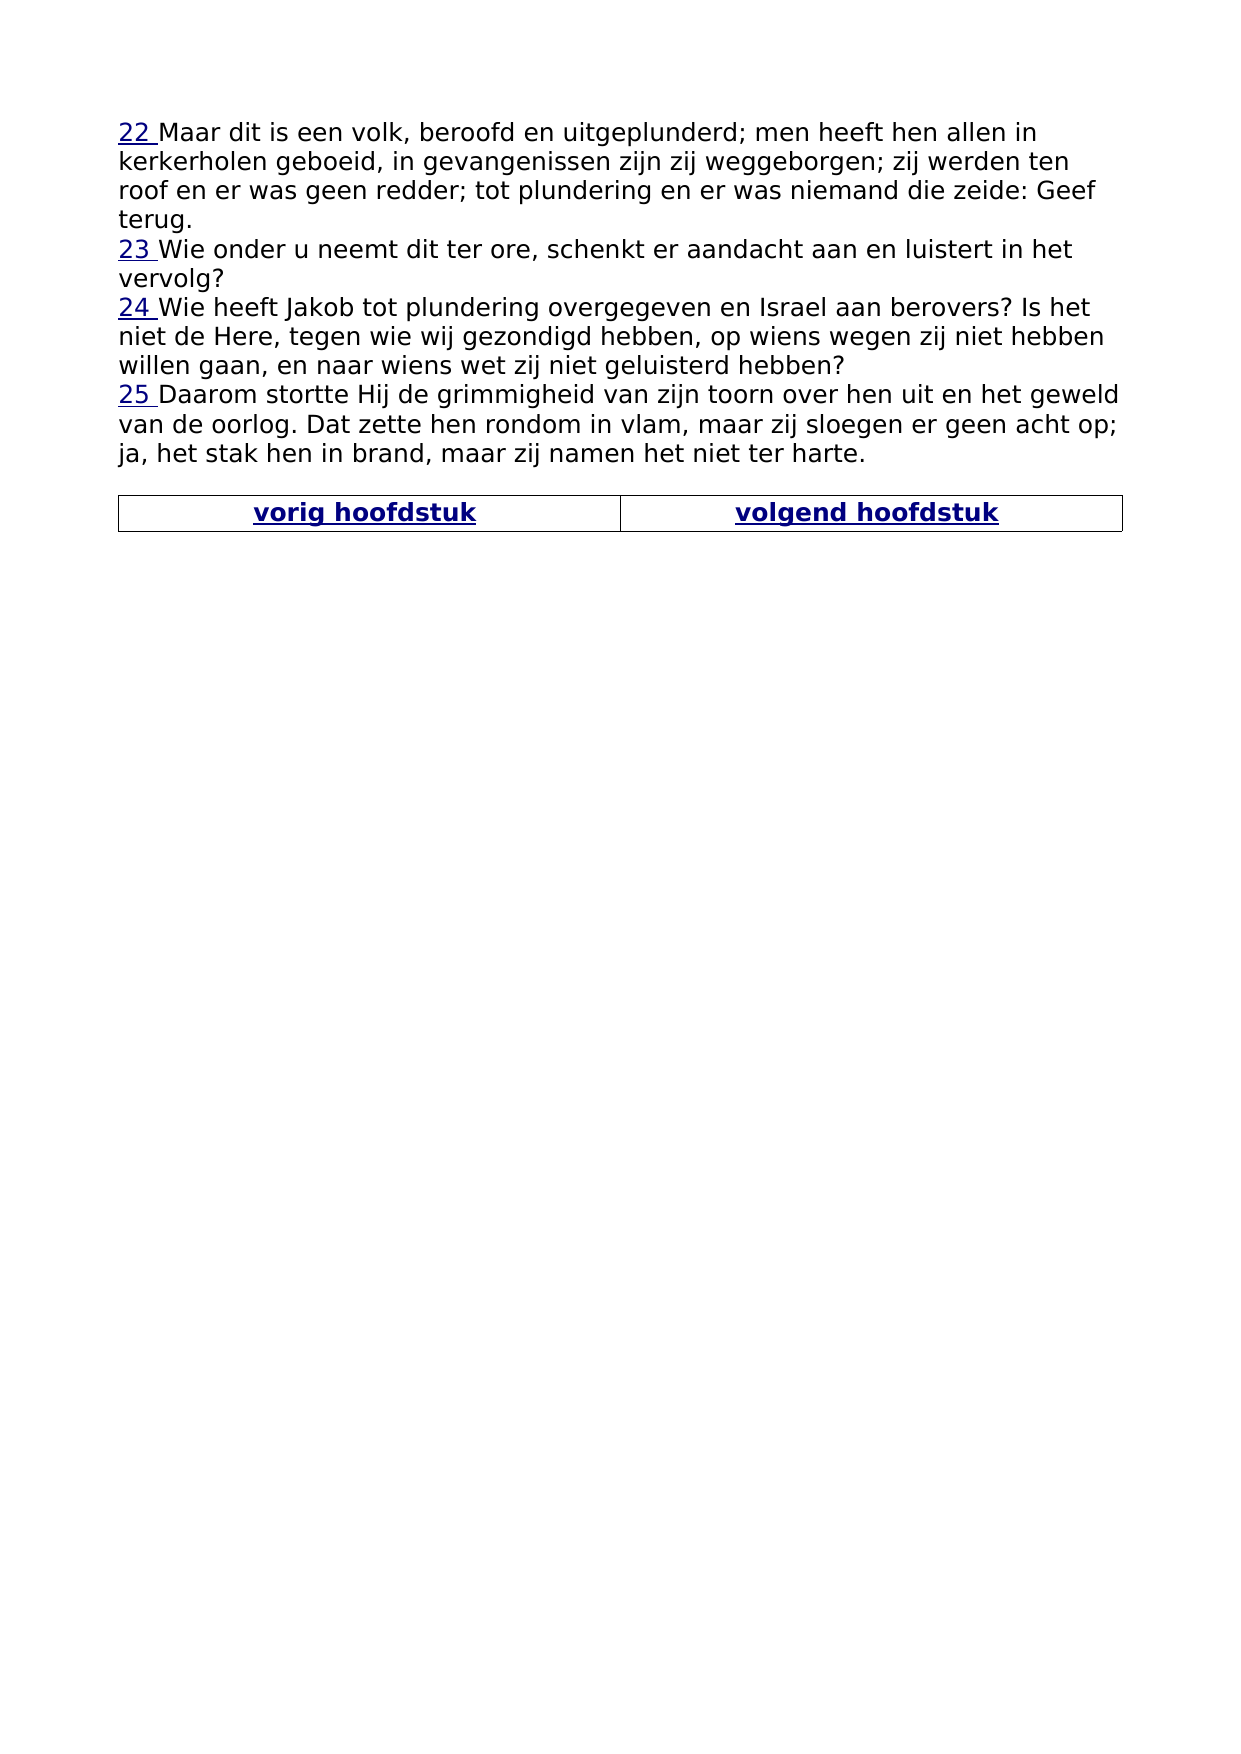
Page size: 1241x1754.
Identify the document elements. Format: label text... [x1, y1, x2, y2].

text 22 Maar dit is een volk, beroofd en uitgeplunderd; men heeft hen allen in kerkerholen geboeid, in gevangenissen zijn zij weggeborgen; zij werden ten roof en er was geen redder; tot plundering en er was niemand die zeide: Geef terug. 23 Wie onder u neemt dit ter ore, schenkt er aandacht aan en luistert in het vervolg? 24 Wie heeft Jakob tot plundering overgegeven en Israel aan berovers? Is het niet de Here, tegen wie wij gezondigd hebben, op wiens wegen zij niet hebben willen gaan, en naar wiens wet zij niet geluisterd hebben? 25 Daarom stortte Hij de grimmigheid van zijn toorn over hen uit en het geweld van de oorlog. Dat zette hen rondom in vlam, maar zij sloegen er geen acht op; ja, het stak hen in brand, maar zij namen het niet ter harte. [118, 118, 1122, 468]
table_header vorig hoofdstuk [119, 496, 620, 531]
table_header volgend hoofdstuk [621, 496, 1122, 531]
